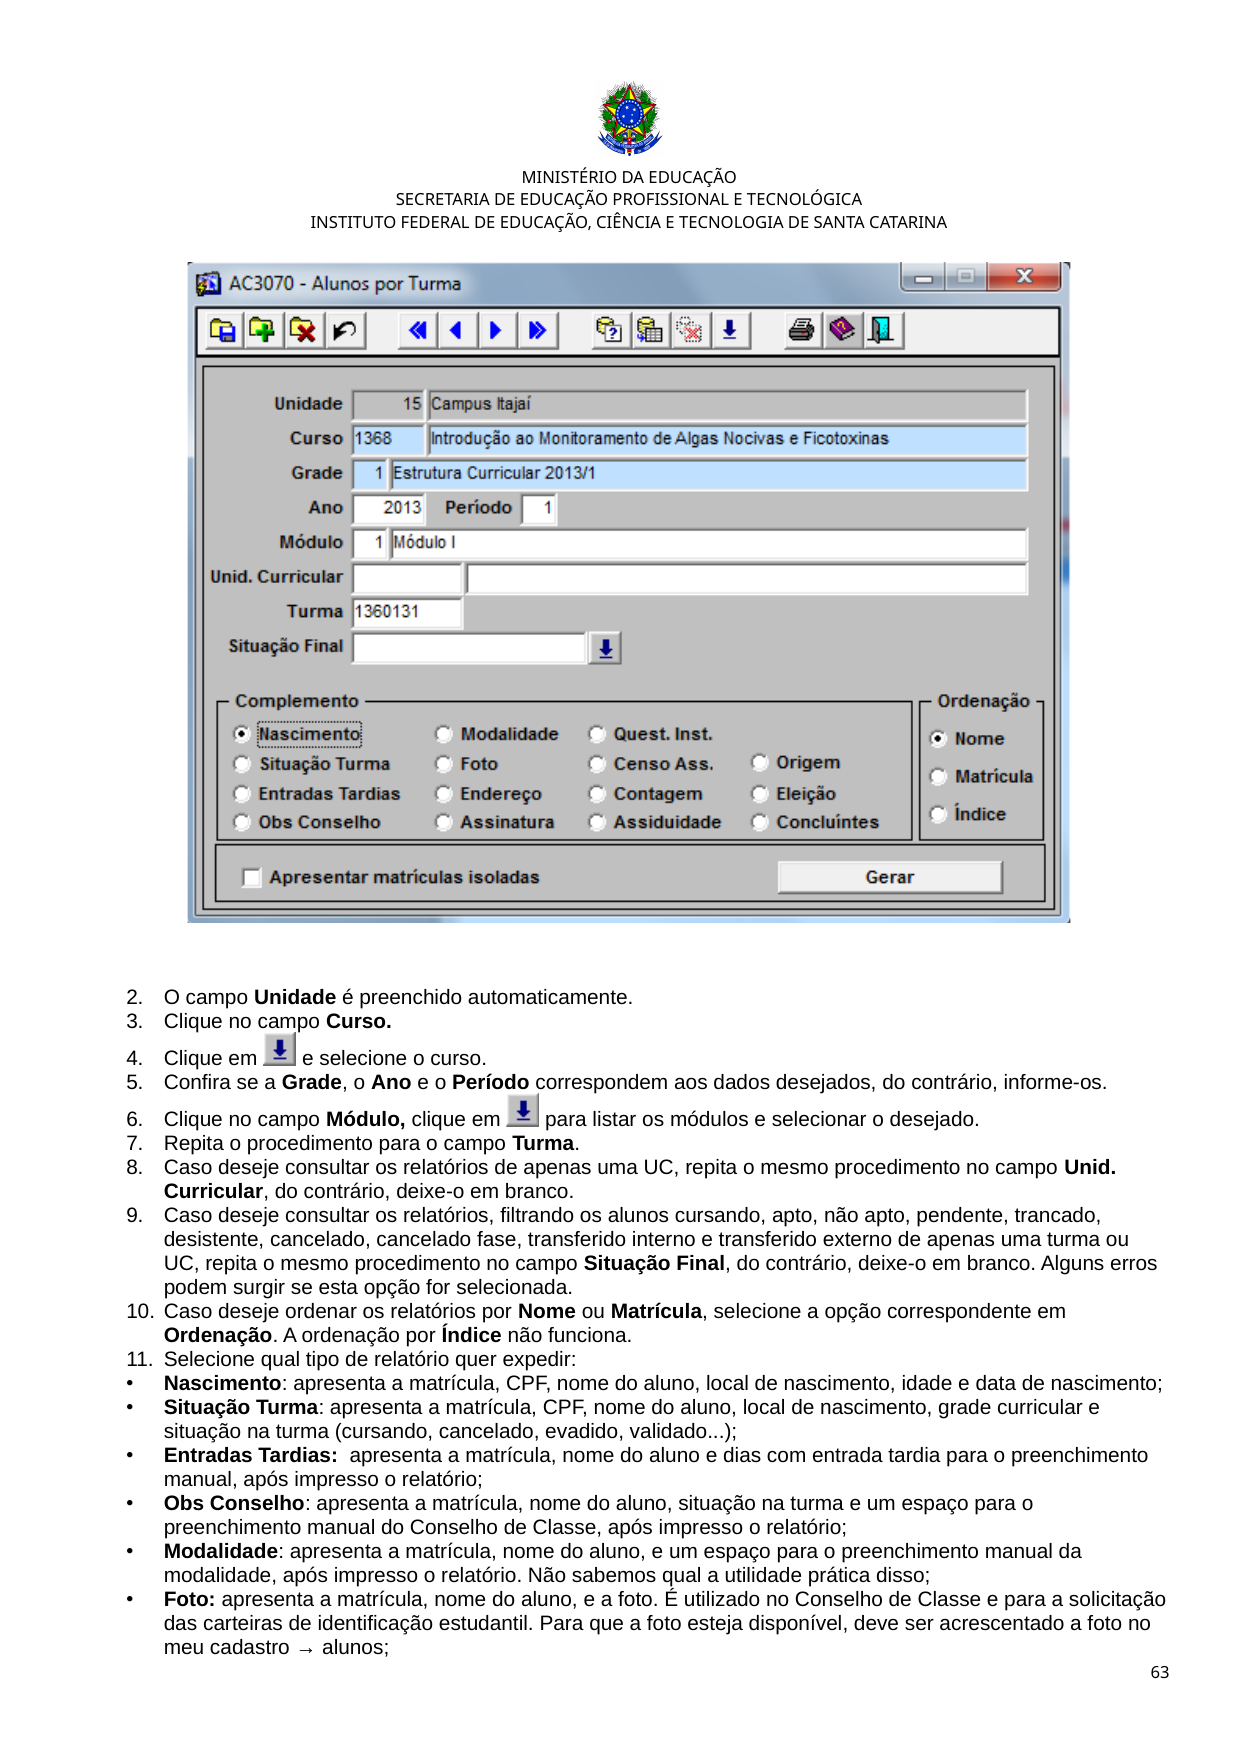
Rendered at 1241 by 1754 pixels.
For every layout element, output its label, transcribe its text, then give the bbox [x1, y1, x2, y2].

list Repita o procedimento para o campo Turma. [126, 1131, 1169, 1155]
list Clique no campo Módulo, clique em para listar os módulos e selecionar o desejado. [126, 1094, 1169, 1131]
list Nascimento: apresenta a matrícula, CPF, nome do aluno, local de nascimento, idade e data de nascimento; [126, 1371, 1169, 1395]
list Confira se a Grade, o Ano e o Período correspondem aos dados desejados, do contrário, informe-os. [126, 1070, 1169, 1094]
list Modalidade: apresenta a matrícula, nome do aluno, e um espaço para o preenchimento manual da modalidade, após impresso o relatório. Não sabemos qual a utilidade prática disso; [126, 1539, 1169, 1587]
list Situação Turma: apresenta a matrícula, CPF, nome do aluno, local de nascimento, grade curricular e situação na turma (cursando, cancelado, evadido, validado...); [126, 1395, 1169, 1443]
picture [506, 1093, 539, 1127]
list Entradas Tardias: apresenta a matrícula, nome do aluno e dias com entrada tardia para o preenchimento manual, após impresso o relatório; [126, 1443, 1169, 1491]
list O campo Unidade é preenchido automaticamente. [126, 985, 1169, 1009]
list Caso deseje consultar os relatórios de apenas uma UC, repita o mesmo procedimento no campo Unid. Curricular, do contrário, deixe-o em branco. [126, 1155, 1169, 1203]
list Caso deseje ordenar os relatórios por Nome ou Matrícula, selecione a opção correspondente em Ordenação. A ordenação por Índice não funciona. [126, 1299, 1169, 1347]
picture [263, 1032, 296, 1066]
list Obs Conselho: apresenta a matrícula, nome do aluno, situação na turma e um espaço para o preenchimento manual do Conselho de Classe, após impresso o relatório; [126, 1491, 1169, 1539]
picture [594, 80, 664, 157]
list Selecione qual tipo de relatório quer expedir: [126, 1347, 1169, 1371]
list Clique em e selecione o curso. [126, 1033, 1169, 1070]
list Caso deseje consultar os relatórios, filtrando os alunos cursando, apto, não apto, pendente, trancado, desistente, cancelado, cancelado fase, transferido interno e transferido externo de apenas uma turma ou UC, repita o mesmo procedimento no campo Situação Final, do contrário, deixe-o em branco. Alguns erros podem surgir se esta opção for selecionada. [126, 1203, 1169, 1299]
list Clique no campo Curso. [126, 1009, 1169, 1033]
list Foto: apresenta a matrícula, nome do aluno, e a foto. É utilizado no Conselho de Classe e para a solicitação das carteiras de identificação estudantil. Para que a foto esteja disponível, deve ser acrescentado a foto no meu cadastro → alunos; [126, 1587, 1169, 1659]
